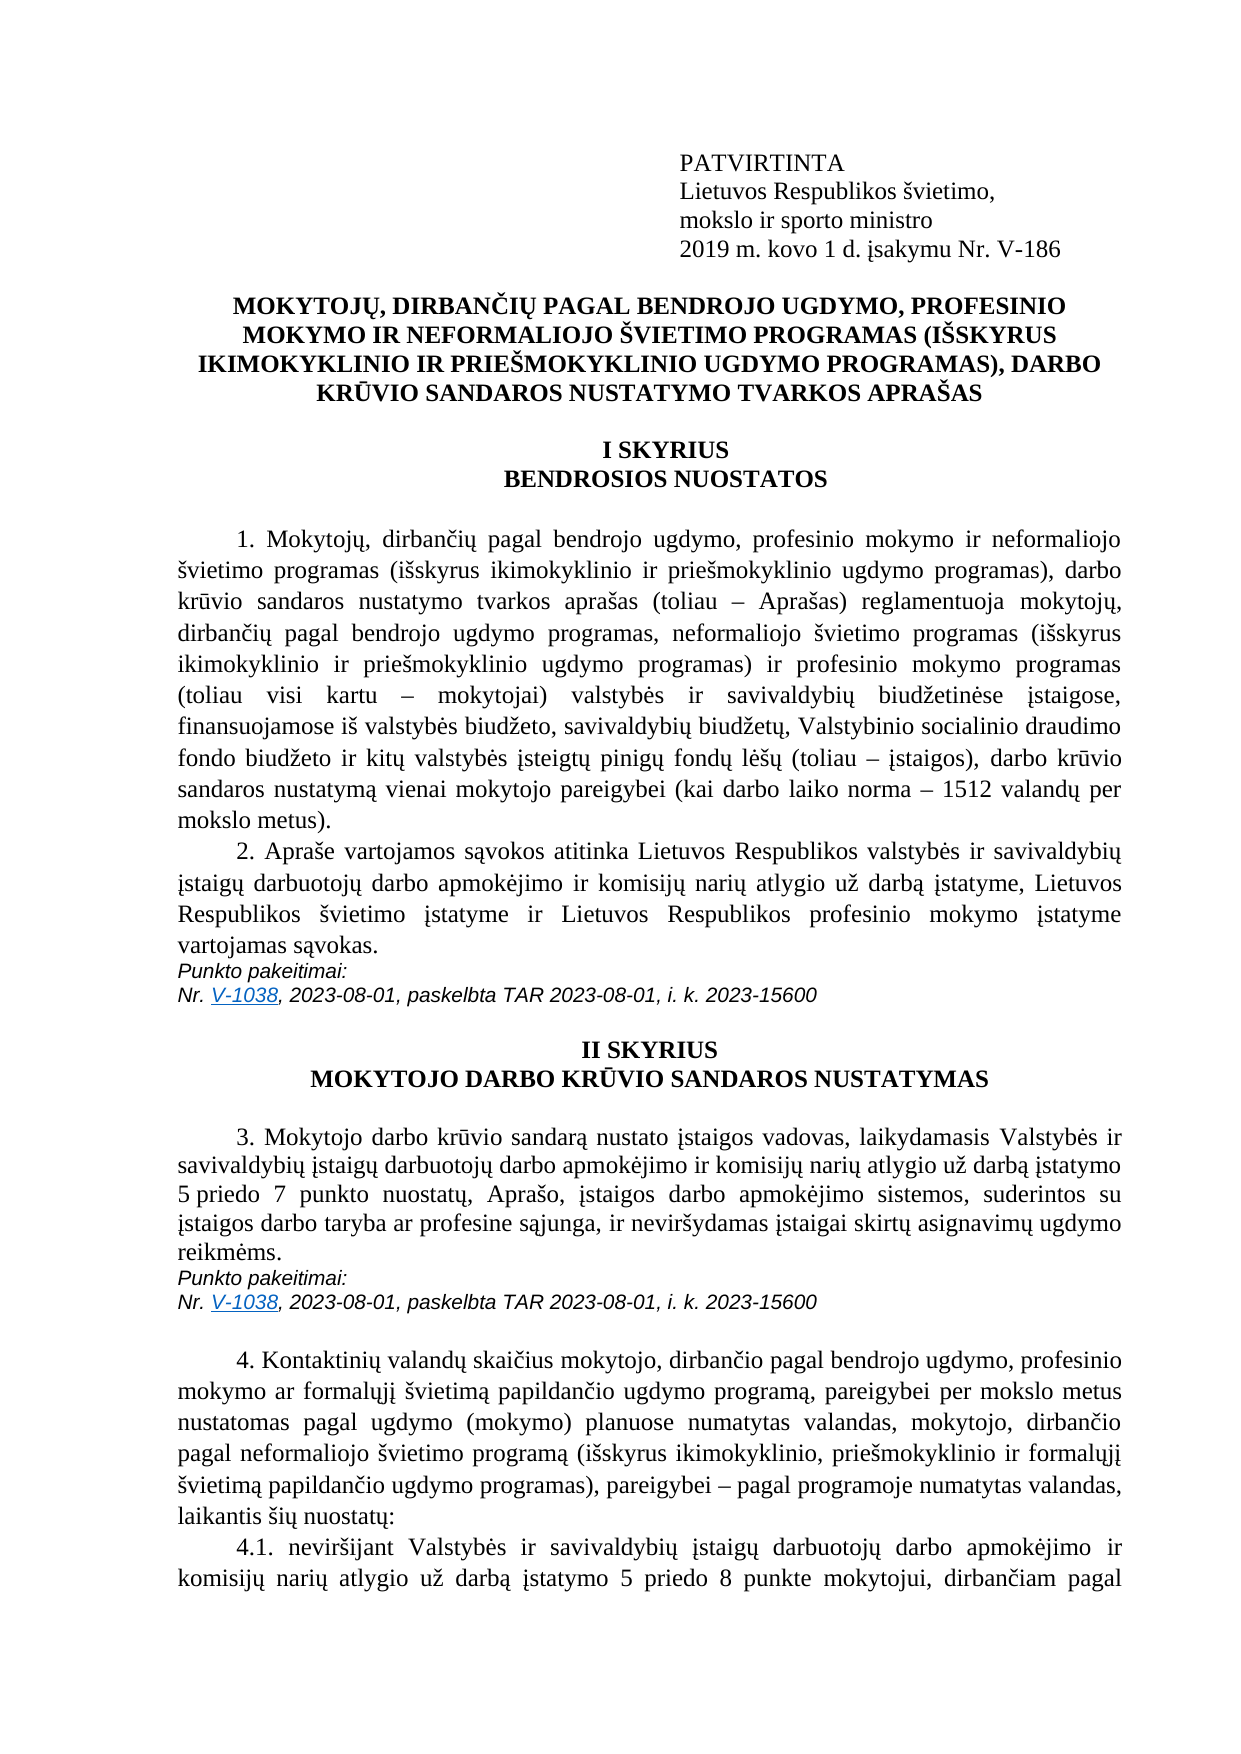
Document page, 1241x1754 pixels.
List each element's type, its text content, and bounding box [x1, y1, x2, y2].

text 2019 m. kovo 1 d. įsakymu Nr. V-186 [177, 234, 1122, 263]
text Mokytojų, dirbančių pagal bendrojo ugdymo, profesinio mokymo ir neformaliojo švietimo programas (išskyrus ikimokyklinio ir priešmokyklinio ugdymo programas), darbo krūvio sandaros nustatymo TVARKOS APRAŠAS [177, 291, 1122, 406]
text 4. Kontaktinių valandų skaičius mokytojo, dirbančio pagal bendrojo ugdymo, profesinio mokymo ar formalųjį švietimą papildančio ugdymo programą, pareigybei per mokslo metus nustatomas pagal ugdymo (mokymo) planuose numatytas valandas, mokytojo, dirbančio pagal neformaliojo švietimo programą (išskyrus ikimokyklinio, priešmokyklinio ir formalųjį švietimą papildančio ugdymo programas), pareigybei – pagal programoje numatytas valandas, laikantis šių nuostatų: [177, 1342, 1122, 1530]
text 1. Mokytojų, dirbančių pagal bendrojo ugdymo, profesinio mokymo ir neformaliojo švietimo programas (išskyrus ikimokyklinio ir priešmokyklinio ugdymo programas), darbo krūvio sandaros nustatymo tvarkos aprašas (toliau – Aprašas) reglamentuoja mokytojų, dirbančių pagal bendrojo ugdymo programas, neformaliojo švietimo programas (išskyrus ikimokyklinio ir priešmokyklinio ugdymo programas) ir profesinio mokymo programas (toliau visi kartu – mokytojai) valstybės ir savivaldybių biudžetinėse įstaigose, finansuojamose iš valstybės biudžeto, savivaldybių biudžetų, Valstybinio socialinio draudimo fondo biudžeto ir kitų valstybės įsteigtų pinigų fondų lėšų (toliau – įstaigos), darbo krūvio sandaros nustatymą vienai mokytojo pareigybei (kai darbo laiko norma – 1512 valandų per mokslo metus). [177, 521, 1122, 834]
text Nr. V-1038, 2023-08-01, paskelbta TAR 2023-08-01, i. k. 2023-15600 [177, 1289, 1122, 1313]
text Punkto pakeitimai: [177, 1266, 1122, 1289]
text 2. Apraše vartojamos sąvokos atitinka Lietuvos Respublikos valstybės ir savivaldybių įstaigų darbuotojų darbo apmokėjimo ir komisijų narių atlygio už darbą įstatyme, Lietuvos Respublikos švietimo įstatyme ir Lietuvos Respublikos profesinio mokymo įstatyme vartojamas sąvokas. [177, 834, 1122, 959]
text Nr. V-1038, 2023-08-01, paskelbta TAR 2023-08-01, i. k. 2023-15600 [177, 983, 1122, 1007]
text Lietuvos Respublikos švietimo, [177, 176, 1122, 205]
text Punkto pakeitimai: [177, 959, 1122, 983]
text MOKYTOJO DARBO KRŪVIO SANDAROS NUSTATYMAS [177, 1064, 1122, 1093]
text 4.1. neviršijant Valstybės ir savivaldybių įstaigų darbuotojų darbo apmokėjimo ir komisijų narių atlygio už darbą įstatymo 5 priedo 8 punkte mokytojui, dirbančiam pagal [177, 1530, 1122, 1592]
text BENDROSIOS NUOSTATOS [177, 464, 1154, 493]
text mokslo ir sporto ministro [177, 205, 1122, 234]
text 3. Mokytojo darbo krūvio sandarą nustato įstaigos vadovas, laikydamasis Valstybės ir savivaldybių įstaigų darbuotojų darbo apmokėjimo ir komisijų narių atlygio už darbą įstatymo 5 priedo 7 punkto nuostatų, Aprašo, įstaigos darbo apmokėjimo sistemos, suderintos su įstaigos darbo taryba ar profesine sąjunga, ir neviršydamas įstaigai skirtų asignavimų ugdymo reikmėms. [177, 1122, 1122, 1266]
text PATVIRTINTA [177, 148, 1122, 176]
text II SKYRIUS [177, 1036, 1122, 1064]
text I SKYRIUS [177, 435, 1154, 464]
